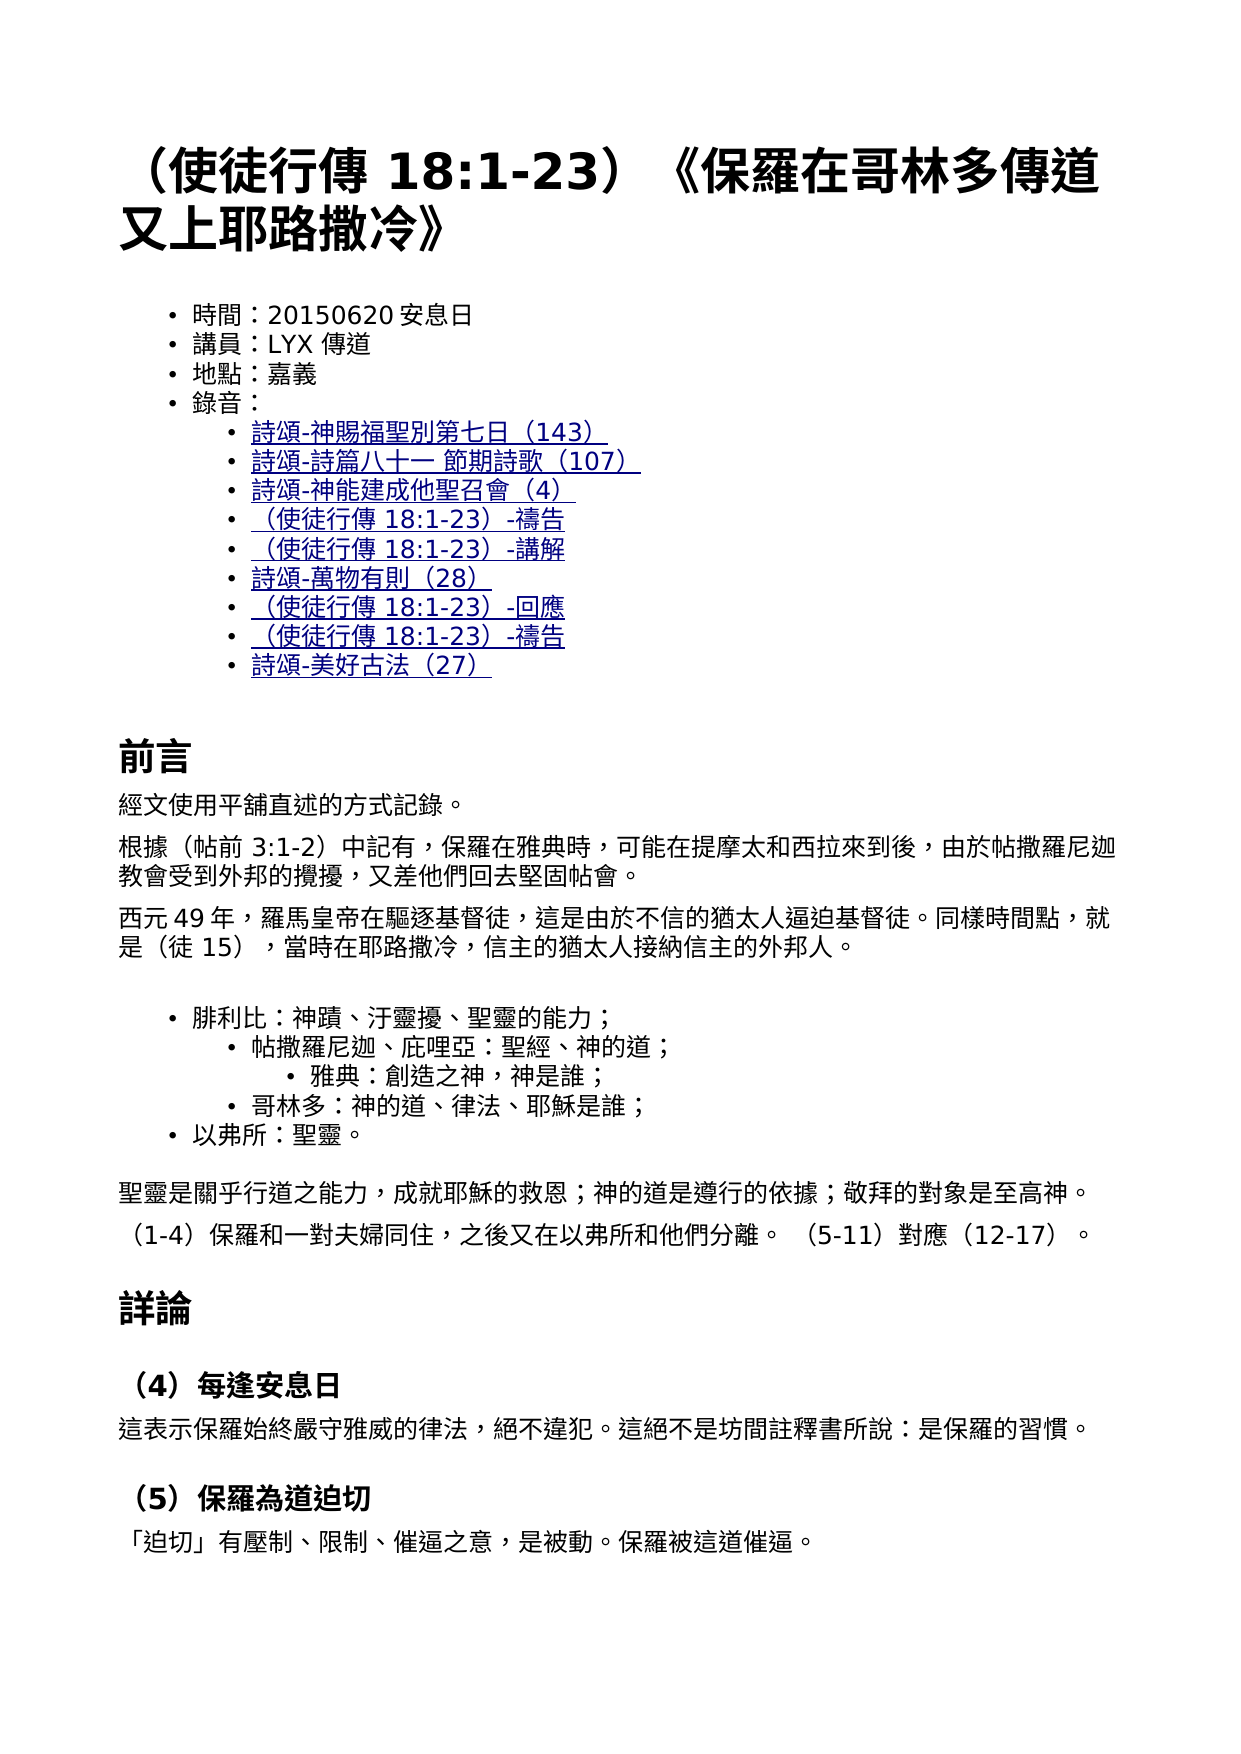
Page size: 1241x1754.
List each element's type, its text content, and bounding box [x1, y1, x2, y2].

subtitle （5）保羅為道迫切 [118, 1482, 1122, 1516]
list 詩頌-美好古法（27） [236, 652, 1122, 681]
text 西元49年，羅馬皇帝在驅逐基督徒，這是由於不信的猶太人逼迫基督徒。同樣時間點，就是（徒 15），當時在耶路撒冷，信主的猶太人接納信主的外邦人。 [118, 904, 1122, 962]
list 以弗所：聖靈。 [177, 1121, 1122, 1150]
list 哥林多：神的道、律法、耶穌是誰； [236, 1092, 1122, 1121]
list （使徒行傳 18:1-23）-禱告 [236, 622, 1122, 652]
subtitle （使徒行傳 18:1-23）《保羅在哥林多傳道 又上耶路撒冷》 [118, 143, 1122, 259]
subtitle （4）每逢安息日 [118, 1369, 1122, 1403]
list 詩頌-萬物有則（28） [236, 564, 1122, 593]
text 這表示保羅始終嚴守雅威的律法，絕不違犯。這絕不是坊間註釋書所說：是保羅的習慣。 [118, 1415, 1122, 1444]
list 地點：嘉義 [177, 360, 1122, 389]
subtitle 前言 [118, 735, 1122, 779]
list 帖撒羅尼迦、庇哩亞：聖經、神的道； [236, 1033, 1122, 1062]
list 時間：20150620安息日 [177, 302, 1122, 331]
list （使徒行傳 18:1-23）-講解 [236, 535, 1122, 564]
text （1-4）保羅和一對夫婦同住，之後又在以弗所和他們分離。 （5-11）對應（12-17）。 [118, 1221, 1122, 1250]
list 腓利比：神蹟、汙靈擾、聖靈的能力； [177, 1004, 1122, 1033]
text 根據（帖前 3:1-2）中記有，保羅在雅典時，可能在提摩太和西拉來到後，由於帖撒羅尼迦教會受到外邦的攪擾，又差他們回去堅固帖會。 [118, 833, 1122, 891]
list （使徒行傳 18:1-23）-禱告 [236, 506, 1122, 535]
text 聖靈是關乎行道之能力，成就耶穌的救恩；神的道是遵行的依據；敬拜的對象是至高神。 [118, 1179, 1122, 1209]
list 詩頌-神賜福聖別第七日（143） [236, 418, 1122, 447]
list 講員：LYX 傳道 [177, 331, 1122, 360]
text 「迫切」有壓制、限制、催逼之意，是被動。保羅被這道催逼。 [118, 1528, 1122, 1558]
subtitle 詳論 [118, 1288, 1122, 1331]
list 詩頌-神能建成他聖召會（4） [236, 477, 1122, 506]
list （使徒行傳 18:1-23）-回應 [236, 593, 1122, 622]
list 錄音： [177, 389, 1122, 418]
list 雅典：創造之神，神是誰； [295, 1062, 1122, 1092]
list 詩頌-詩篇八十一 節期詩歌（107） [236, 447, 1122, 477]
text 經文使用平舖直述的方式記錄。 [118, 791, 1122, 821]
